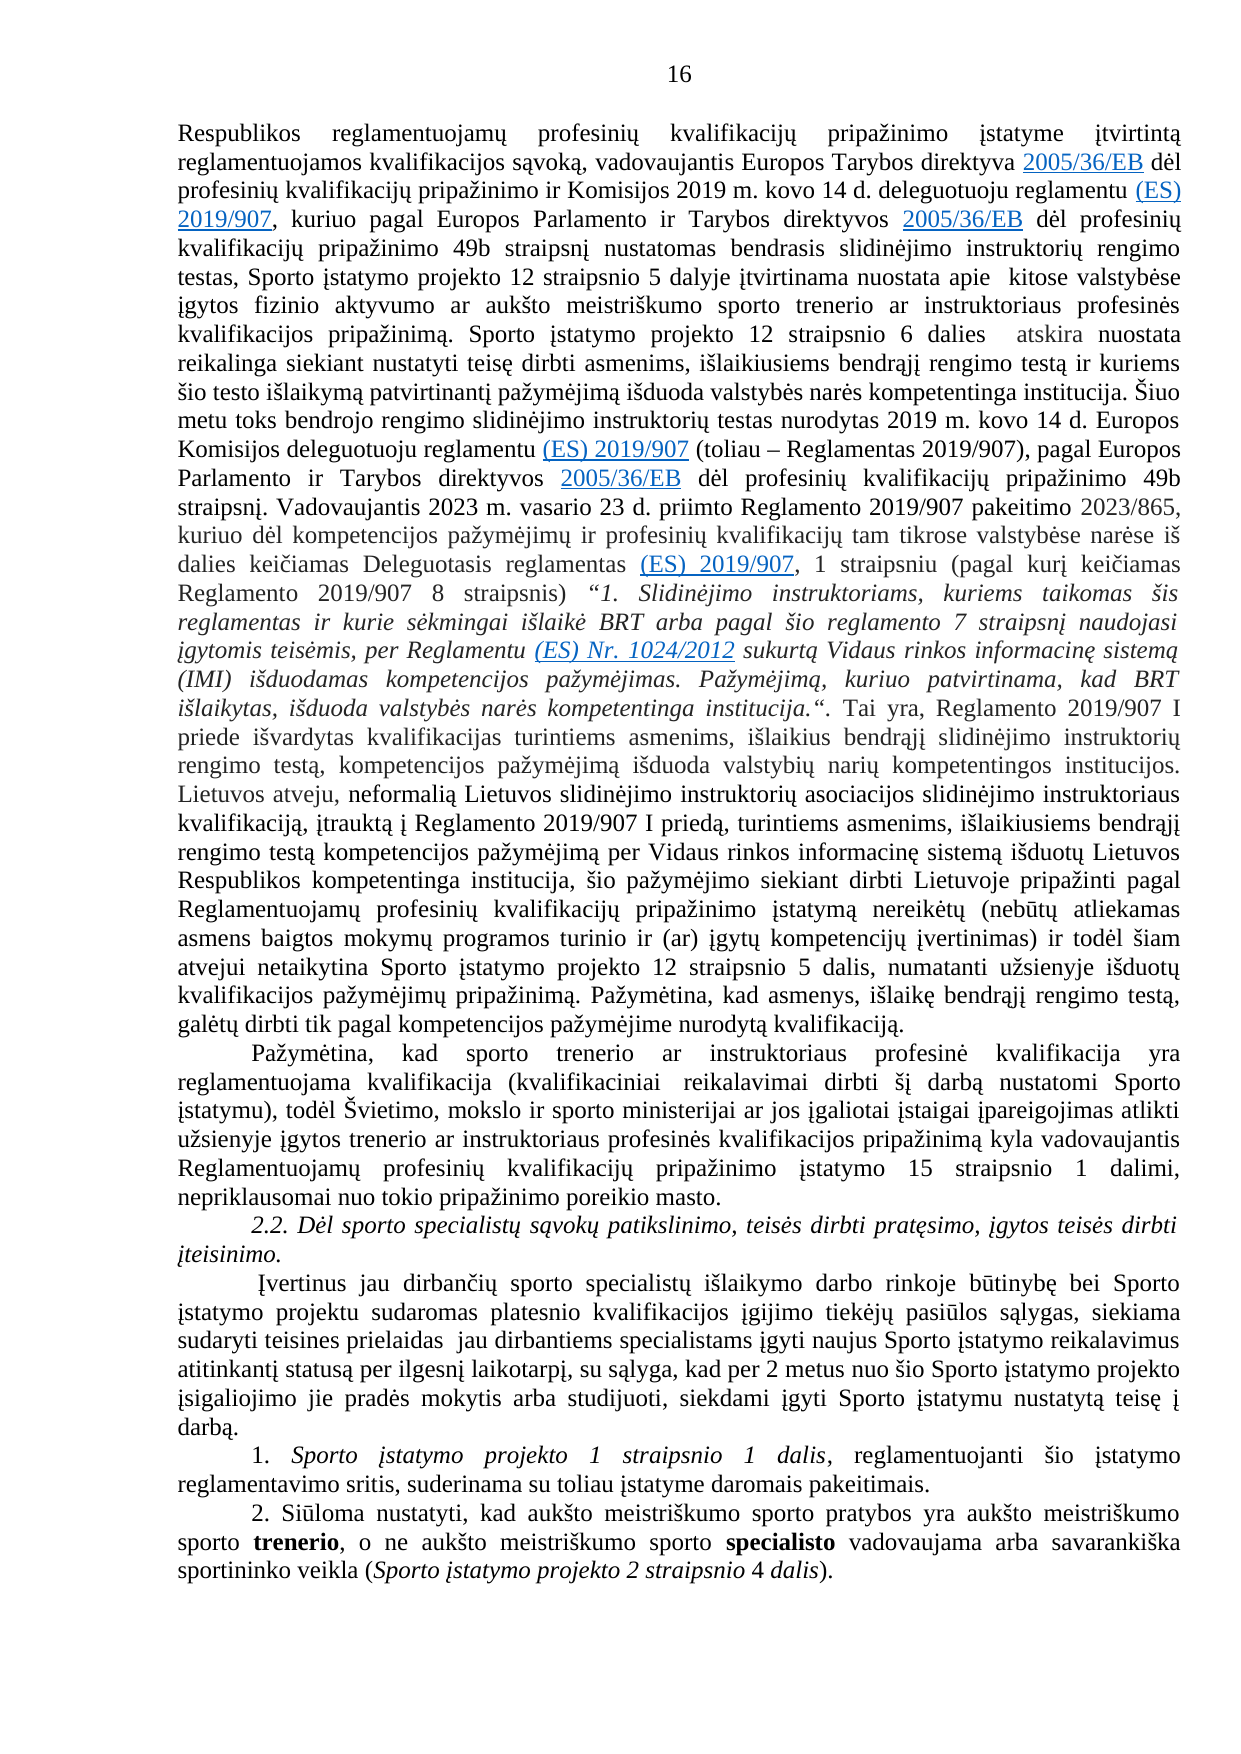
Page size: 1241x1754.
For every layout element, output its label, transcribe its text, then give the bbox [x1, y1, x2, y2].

text Respublikos reglamentuojamų profesinių kvalifikacijų pripažinimo įstatyme įtvirtintą reglamentuojamos kvalifikacijos sąvoką, vadovaujantis Europos Tarybos direktyva 2005/36/EB dėl profesinių kvalifikacijų pripažinimo ir Komisijos 2019 m. kovo 14 d. deleguotuoju reglamentu (ES) 2019/907, kuriuo pagal Europos Parlamento ir Tarybos direktyvos 2005/36/EB dėl profesinių kvalifikacijų pripažinimo 49b straipsnį nustatomas bendrasis slidinėjimo instruktorių rengimo testas, Sporto įstatymo projekto 12 straipsnio 5 dalyje įtvirtinama nuostata apie kitose valstybėse įgytos fizinio aktyvumo ar aukšto meistriškumo sporto trenerio ar instruktoriaus profesinės kvalifikacijos pripažinimą. Sporto įstatymo projekto 12 straipsnio 6 dalies atskira nuostata reikalinga siekiant nustatyti teisę dirbti asmenims, išlaikiusiems bendrąjį rengimo testą ir kuriems šio testo išlaikymą patvirtinantį pažymėjimą išduoda valstybės narės kompetentinga institucija. Šiuo metu toks bendrojo rengimo slidinėjimo instruktorių testas nurodytas 2019 m. kovo 14 d. Europos Komisijos deleguotuoju reglamentu (ES) 2019/907 (toliau – Reglamentas 2019/907), pagal Europos Parlamento ir Tarybos direktyvos 2005/36/EB dėl profesinių kvalifikacijų pripažinimo 49b straipsnį. Vadovaujantis 2023 m. vasario 23 d. priimto Reglamento 2019/907 pakeitimo 2023/865, kuriuo dėl kompetencijos pažymėjimų ir profesinių kvalifikacijų tam tikrose valstybėse narėse iš dalies keičiamas Deleguotasis reglamentas (ES) 2019/907, 1 straipsniu (pagal kurį keičiamas Reglamento 2019/907 8 straipsnis) “1. Slidinėjimo instruktoriams, kuriems taikomas šis reglamentas ir kurie sėkmingai išlaikė BRT arba pagal šio reglamento 7 straipsnį naudojasi įgytomis teisėmis, per Reglamentu (ES) Nr. 1024/2012 sukurtą Vidaus rinkos informacinę sistemą (IMI) išduodamas kompetencijos pažymėjimas. Pažymėjimą, kuriuo patvirtinama, kad BRT išlaikytas, išduoda valstybės narės kompetentinga institucija.“. Tai yra, Reglamento 2019/907 I priede išvardytas kvalifikacijas turintiems asmenims, išlaikius bendrąjį slidinėjimo instruktorių rengimo testą, kompetencijos pažymėjimą išduoda valstybių narių kompetentingos institucijos. Lietuvos atveju, neformalią Lietuvos slidinėjimo instruktorių asociacijos slidinėjimo instruktoriaus kvalifikaciją, įtrauktą į Reglamento 2019/907 I priedą, turintiems asmenims, išlaikiusiems bendrąjį rengimo testą kompetencijos pažymėjimą per Vidaus rinkos informacinę sistemą išduotų Lietuvos Respublikos kompetentinga institucija, šio pažymėjimo siekiant dirbti Lietuvoje pripažinti pagal Reglamentuojamų profesinių kvalifikacijų pripažinimo įstatymą nereikėtų (nebūtų atliekamas asmens baigtos mokymų programos turinio ir (ar) įgytų kompetencijų įvertinimas) ir todėl šiam atvejui netaikytina Sporto įstatymo projekto 12 straipsnio 5 dalis, numatanti užsienyje išduotų kvalifikacijos pažymėjimų pripažinimą. Pažymėtina, kad asmenys, išlaikę bendrąjį rengimo testą, galėtų dirbti tik pagal kompetencijos pažymėjime nurodytą kvalifikaciją. [177, 118, 1181, 1038]
text 1. Sporto įstatymo projekto 1 straipsnio 1 dalis, reglamentuojanti šio įstatymo reglamentavimo sritis, suderinama su toliau įstatyme daromais pakeitimais. [177, 1441, 1181, 1498]
text Įvertinus jau dirbančių sporto specialistų išlaikymo darbo rinkoje būtinybę bei Sporto įstatymo projektu sudaromas platesnio kvalifikacijos įgijimo tiekėjų pasiūlos sąlygas, siekiama sudaryti teisines prielaidas jau dirbantiems specialistams įgyti naujus Sporto įstatymo reikalavimus atitinkantį statusą per ilgesnį laikotarpį, su sąlyga, kad per 2 metus nuo šio Sporto įstatymo projekto įsigaliojimo jie pradės mokytis arba studijuoti, siekdami įgyti Sporto įstatymu nustatytą teisę į darbą. [177, 1268, 1181, 1441]
text Pažymėtina, kad sporto trenerio ar instruktoriaus profesinė kvalifikacija yra reglamentuojama kvalifikacija (kvalifikaciniai reikalavimai dirbti šį darbą nustatomi Sporto įstatymu), todėl Švietimo, mokslo ir sporto ministerijai ar jos įgaliotai įstaigai įpareigojimas atlikti užsienyje įgytos trenerio ar instruktoriaus profesinės kvalifikacijos pripažinimą kyla vadovaujantis Reglamentuojamų profesinių kvalifikacijų pripažinimo įstatymo 15 straipsnio 1 dalimi, nepriklausomai nuo tokio pripažinimo poreikio masto. [177, 1038, 1181, 1211]
text 2.2. Dėl sporto specialistų sąvokų patikslinimo, teisės dirbti pratęsimo, įgytos teisės dirbti įteisinimo. [177, 1211, 1181, 1268]
text 2. Siūloma nustatyti, kad aukšto meistriškumo sporto pratybos yra aukšto meistriškumo sporto trenerio, o ne aukšto meistriškumo sporto specialisto vadovaujama arba savarankiška sportininko veikla (Sporto įstatymo projekto 2 straipsnio 4 dalis). [177, 1498, 1181, 1584]
